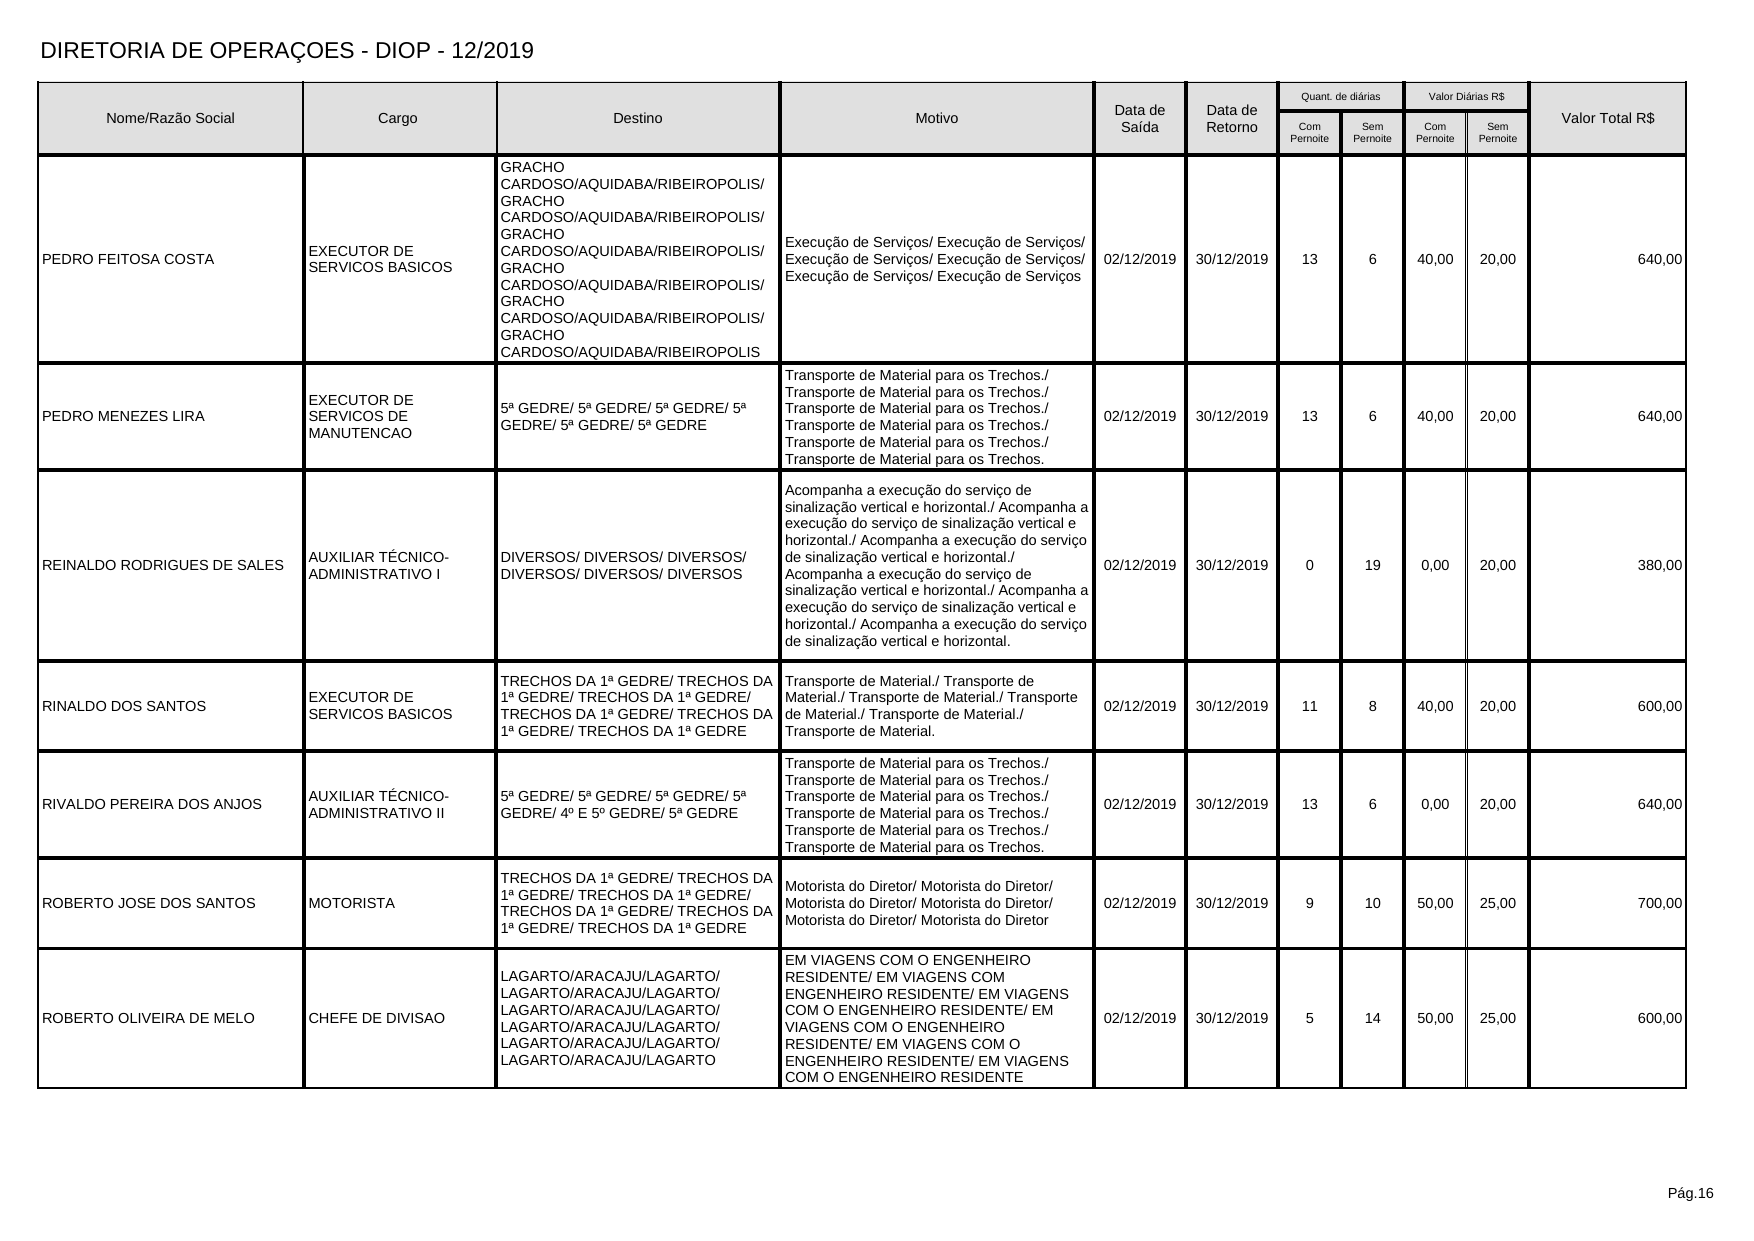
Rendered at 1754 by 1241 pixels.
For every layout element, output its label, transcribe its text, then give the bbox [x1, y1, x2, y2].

table_cell 30/12/2019 [1188, 472, 1276, 659]
table_cell 30/12/2019 [1188, 365, 1276, 468]
table_cell TRECHOS DA 1ª GEDRE/ TRECHOS DA 1ª GEDRE/ TRECHOS DA 1ª GEDRE/ TRECHOS DA 1ª GEDRE/ TRECHOS DA 1ª GEDRE/ TRECHOS DA 1ª GEDRE [498, 860, 778, 947]
table_cell Motivo [782, 83, 1092, 153]
table_cell AUXILIAR TÉCNICO-ADMINISTRATIVO I [306, 472, 494, 659]
table_cell [37, 1089, 1687, 1184]
table_cell Valor Diárias R$ [1406, 83, 1527, 109]
table_cell 40,00 [1406, 157, 1465, 361]
table_cell Acompanha a execução do serviço de sinalização vertical e horizontal./ Acompanha a execução do serviço de sinalização vertical e horizontal./ Acompanha a execução do serviço de sinalização vertical e horizontal./ Acompanha a execução do serviço de sinalização vertical e horizontal./ Acompanha a execução do serviço de sinalização vertical e horizontal./ Acompanha a execução do serviço de sinalização vertical e horizontal. [782, 472, 1092, 659]
table_cell 40,00 [1406, 663, 1465, 749]
table_cell Transporte de Material para os Trechos./ Transporte de Material para os Trechos./ Transporte de Material para os Trechos./ Transporte de Material para os Trechos./ Transporte de Material para os Trechos./ Transporte de Material para os Trechos. [782, 753, 1092, 856]
table_cell 02/12/2019 [1096, 472, 1184, 659]
table_cell Quant. de diárias [1280, 83, 1402, 109]
table_cell LAGARTO/ARACAJU/LAGARTO/ LAGARTO/ARACAJU/LAGARTO/ LAGARTO/ARACAJU/LAGARTO/ LAGARTO/ARACAJU/LAGARTO/ LAGARTO/ARACAJU/LAGARTO/ LAGARTO/ARACAJU/LAGARTO [498, 950, 778, 1087]
table_cell 50,00 [1406, 950, 1465, 1087]
table_cell TRECHOS DA 1ª GEDRE/ TRECHOS DA 1ª GEDRE/ TRECHOS DA 1ª GEDRE/ TRECHOS DA 1ª GEDRE/ TRECHOS DA 1ª GEDRE/ TRECHOS DA 1ª GEDRE [498, 663, 778, 749]
table_cell 380,00 [1531, 472, 1685, 659]
table_cell 20,00 [1468, 663, 1527, 749]
table_cell RIVALDO PEREIRA DOS ANJOS [39, 753, 302, 856]
table_cell 14 [1343, 950, 1402, 1087]
table_cell 02/12/2019 [1096, 950, 1184, 1087]
table_cell 20,00 [1468, 365, 1527, 468]
table_cell 30/12/2019 [1188, 157, 1276, 361]
table_cell Sem Pernoite [1468, 113, 1527, 153]
table_cell Motorista do Diretor/ Motorista do Diretor/ Motorista do Diretor/ Motorista do Diretor/ Motorista do Diretor/ Motorista do Diretor [782, 860, 1092, 947]
table_cell 6 [1343, 753, 1402, 856]
table_cell 6 [1343, 365, 1402, 468]
table_cell Nome/Razão Social [39, 83, 302, 153]
table_cell 5ª GEDRE/ 5ª GEDRE/ 5ª GEDRE/ 5ª GEDRE/ 5ª GEDRE/ 5ª GEDRE [498, 365, 778, 468]
table_cell Transporte de Material para os Trechos./ Transporte de Material para os Trechos./ Transporte de Material para os Trechos./ Transporte de Material para os Trechos./ Transporte de Material para os Trechos./ Transporte de Material para os Trechos. [782, 365, 1092, 468]
table_cell 30/12/2019 [1188, 753, 1276, 856]
table_cell 0 [1280, 472, 1339, 659]
table_cell Data de Retorno [1188, 83, 1276, 153]
table_cell ROBERTO OLIVEIRA DE MELO [39, 950, 302, 1087]
table_cell Sem Pernoite [1343, 113, 1402, 153]
table_cell Data de Saída [1096, 83, 1184, 153]
table_cell [1322, 37, 1717, 81]
table_cell 25,00 [1468, 860, 1527, 947]
table_cell EXECUTOR DE SERVICOS BASICOS [306, 157, 494, 361]
table_cell 0,00 [1406, 472, 1465, 659]
table_cell REINALDO RODRIGUES DE SALES [39, 472, 302, 659]
table_cell [37, 67, 1322, 81]
table_cell 600,00 [1531, 950, 1685, 1087]
table_cell 20,00 [1468, 157, 1527, 361]
table_cell 640,00 [1531, 365, 1685, 468]
table_cell 0,00 [1406, 753, 1465, 856]
table_cell Execução de Serviços/ Execução de Serviços/ Execução de Serviços/ Execução de Serviços/ Execução de Serviços/ Execução de Serviços [782, 157, 1092, 361]
table_cell 02/12/2019 [1096, 365, 1184, 468]
table_cell DIRETORIA DE OPERAÇOES - DIOP - 12/2019 [37, 37, 1322, 67]
table_cell 30/12/2019 [1188, 950, 1276, 1087]
table_cell 30/12/2019 [1188, 663, 1276, 749]
table_cell ROBERTO JOSE DOS SANTOS [39, 860, 302, 947]
table_cell 640,00 [1531, 157, 1685, 361]
table_cell Cargo [304, 83, 496, 153]
table_cell 700,00 [1531, 860, 1685, 947]
table_cell 20,00 [1468, 472, 1527, 659]
table_cell 25,00 [1468, 950, 1527, 1087]
table_cell 19 [1343, 472, 1402, 659]
table_cell EXECUTOR DE SERVICOS DE MANUTENCAO [306, 365, 494, 468]
table_cell GRACHO CARDOSO/AQUIDABA/RIBEIROPOLIS/ GRACHO CARDOSO/AQUIDABA/RIBEIROPOLIS/ GRACHO CARDOSO/AQUIDABA/RIBEIROPOLIS/ GRACHO CARDOSO/AQUIDABA/RIBEIROPOLIS/ GRACHO CARDOSO/AQUIDABA/RIBEIROPOLIS/ GRACHO CARDOSO/AQUIDABA/RIBEIROPOLIS [498, 157, 778, 361]
table_cell 30/12/2019 [1188, 860, 1276, 947]
table_cell 02/12/2019 [1096, 663, 1184, 749]
table_cell 50,00 [1406, 860, 1465, 947]
table_cell 11 [1280, 663, 1339, 749]
table_cell 13 [1280, 753, 1339, 856]
table_cell Transporte de Material./ Transporte de Material./ Transporte de Material./ Transporte de Material./ Transporte de Material./ Transporte de Material. [782, 663, 1092, 749]
table_cell 02/12/2019 [1096, 860, 1184, 947]
table_cell 6 [1343, 157, 1402, 361]
table_cell [37, 1184, 1573, 1201]
table_cell RINALDO DOS SANTOS [39, 663, 302, 749]
table_cell Pág.16 [1573, 1184, 1717, 1201]
table_cell 9 [1280, 860, 1339, 947]
table_cell Com Pernoite [1406, 113, 1465, 153]
table_cell 640,00 [1531, 753, 1685, 856]
table_cell AUXILIAR TÉCNICO-ADMINISTRATIVO II [306, 753, 494, 856]
table_cell 600,00 [1531, 663, 1685, 749]
table_cell EXECUTOR DE SERVICOS BASICOS [306, 663, 494, 749]
table_cell 10 [1343, 860, 1402, 947]
table_cell [1687, 81, 1717, 1184]
table_cell DIVERSOS/ DIVERSOS/ DIVERSOS/ DIVERSOS/ DIVERSOS/ DIVERSOS [498, 472, 778, 659]
table_cell 20,00 [1468, 753, 1527, 856]
table_cell Com Pernoite [1280, 113, 1339, 153]
table_cell 8 [1343, 663, 1402, 749]
table_cell 02/12/2019 [1096, 157, 1184, 361]
table_cell Destino [498, 83, 778, 153]
table_cell 02/12/2019 [1096, 753, 1184, 856]
table_cell 5ª GEDRE/ 5ª GEDRE/ 5ª GEDRE/ 5ª GEDRE/ 4º E 5º GEDRE/ 5ª GEDRE [498, 753, 778, 856]
table_cell PEDRO FEITOSA COSTA [39, 157, 302, 361]
table_cell 40,00 [1406, 365, 1465, 468]
table_cell 13 [1280, 365, 1339, 468]
table_cell PEDRO MENEZES LIRA [39, 365, 302, 468]
table_cell CHEFE DE DIVISAO [306, 950, 494, 1087]
table_cell 13 [1280, 157, 1339, 361]
table_cell MOTORISTA [306, 860, 494, 947]
table_cell 5 [1280, 950, 1339, 1087]
table_cell Valor Total R$ [1531, 83, 1685, 153]
table_cell EM VIAGENS COM O ENGENHEIRO RESIDENTE/ EM VIAGENS COM ENGENHEIRO RESIDENTE/ EM VIAGENS COM O ENGENHEIRO RESIDENTE/ EM VIAGENS COM O ENGENHEIRO RESIDENTE/ EM VIAGENS COM O ENGENHEIRO RESIDENTE/ EM VIAGENS COM O ENGENHEIRO RESIDENTE [782, 950, 1092, 1087]
